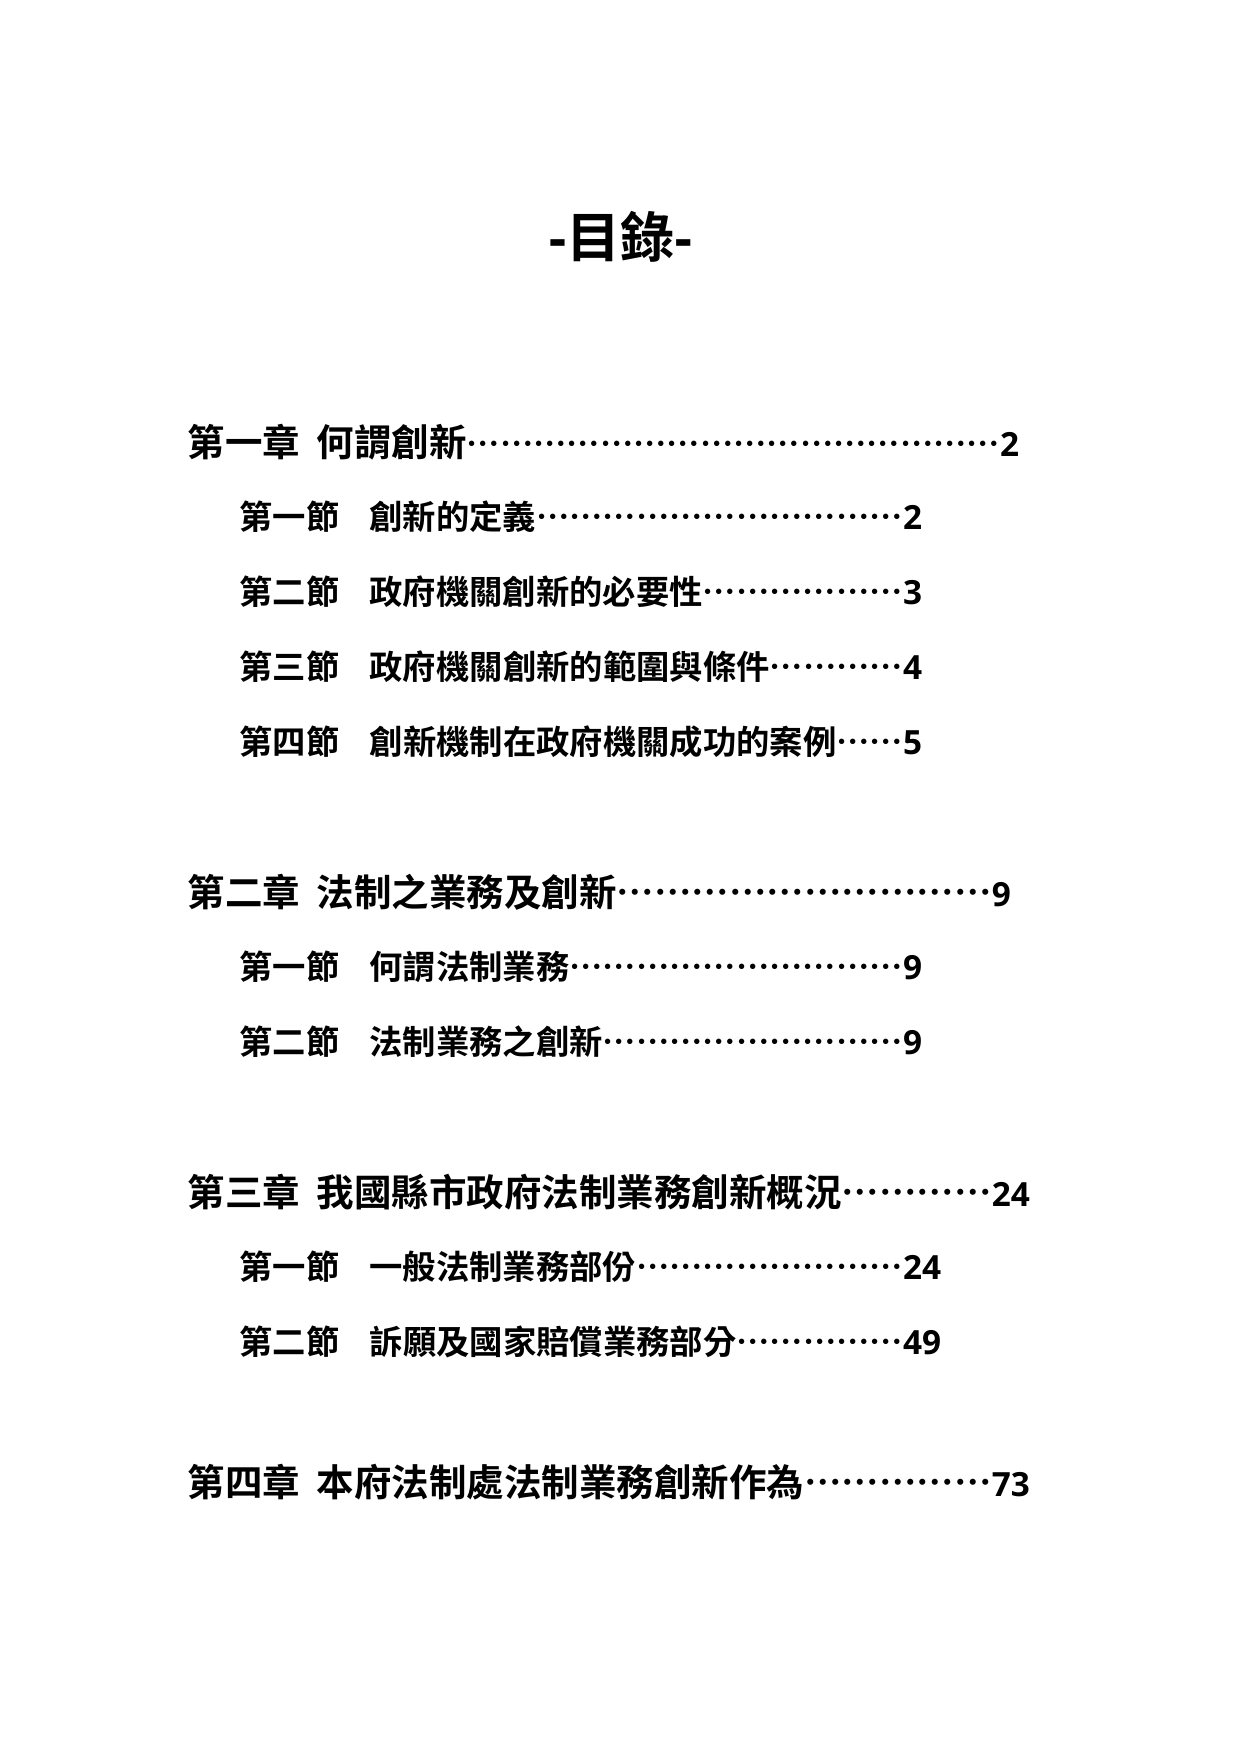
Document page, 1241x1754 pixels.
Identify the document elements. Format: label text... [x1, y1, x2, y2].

text -目錄- [187, 178, 1053, 290]
text 第二章 法制之業務及創新…………………………9 [187, 853, 1053, 928]
text 第二節 法制業務之創新………………………9 [187, 1003, 1053, 1078]
text 第二節 政府機關創新的必要性………………3 [187, 553, 1053, 628]
text 第四章 本府法制處法制業務創新作為……………73 [187, 1453, 1053, 1507]
text 第二節 訴願及國家賠償業務部分……………49 [187, 1303, 1053, 1378]
text 第一節 何謂法制業務…………………………9 [187, 928, 1053, 1003]
text 第四節 創新機制在政府機關成功的案例……5 [187, 703, 1053, 778]
text 第三節 政府機關創新的範圍與條件…………4 [187, 628, 1053, 703]
text 第一節 創新的定義……………………………2 [187, 478, 1053, 553]
text 第一節 一般法制業務部份……………………24 [187, 1228, 1053, 1303]
text 第三章 我國縣市政府法制業務創新概況…………24 [187, 1153, 1053, 1228]
text 第一章 何謂創新…………………………………………2 [187, 403, 1053, 478]
